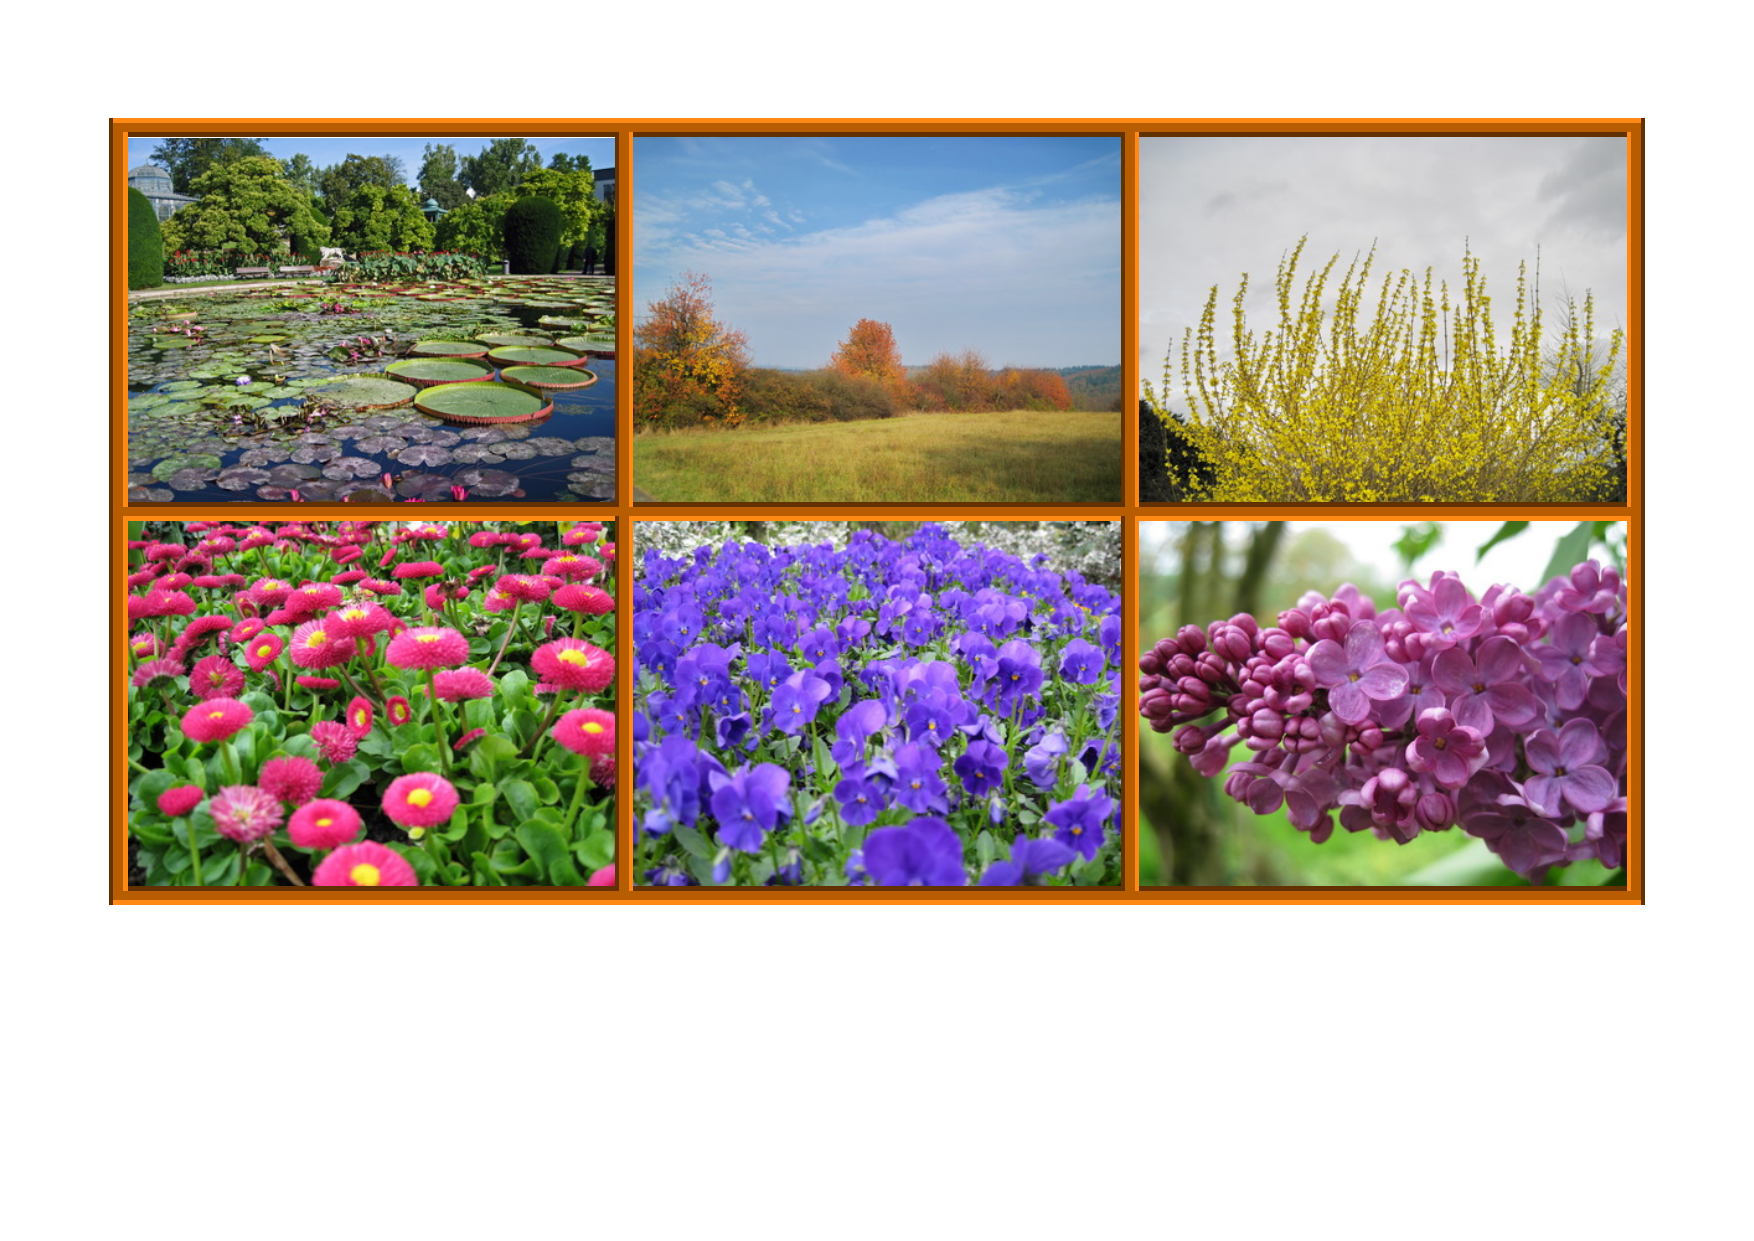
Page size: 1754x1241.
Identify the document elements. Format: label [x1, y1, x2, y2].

picture [633, 521, 1121, 886]
picture [1139, 521, 1627, 886]
picture [128, 138, 615, 502]
picture [1139, 137, 1627, 502]
picture [633, 137, 1121, 502]
picture [128, 521, 615, 886]
